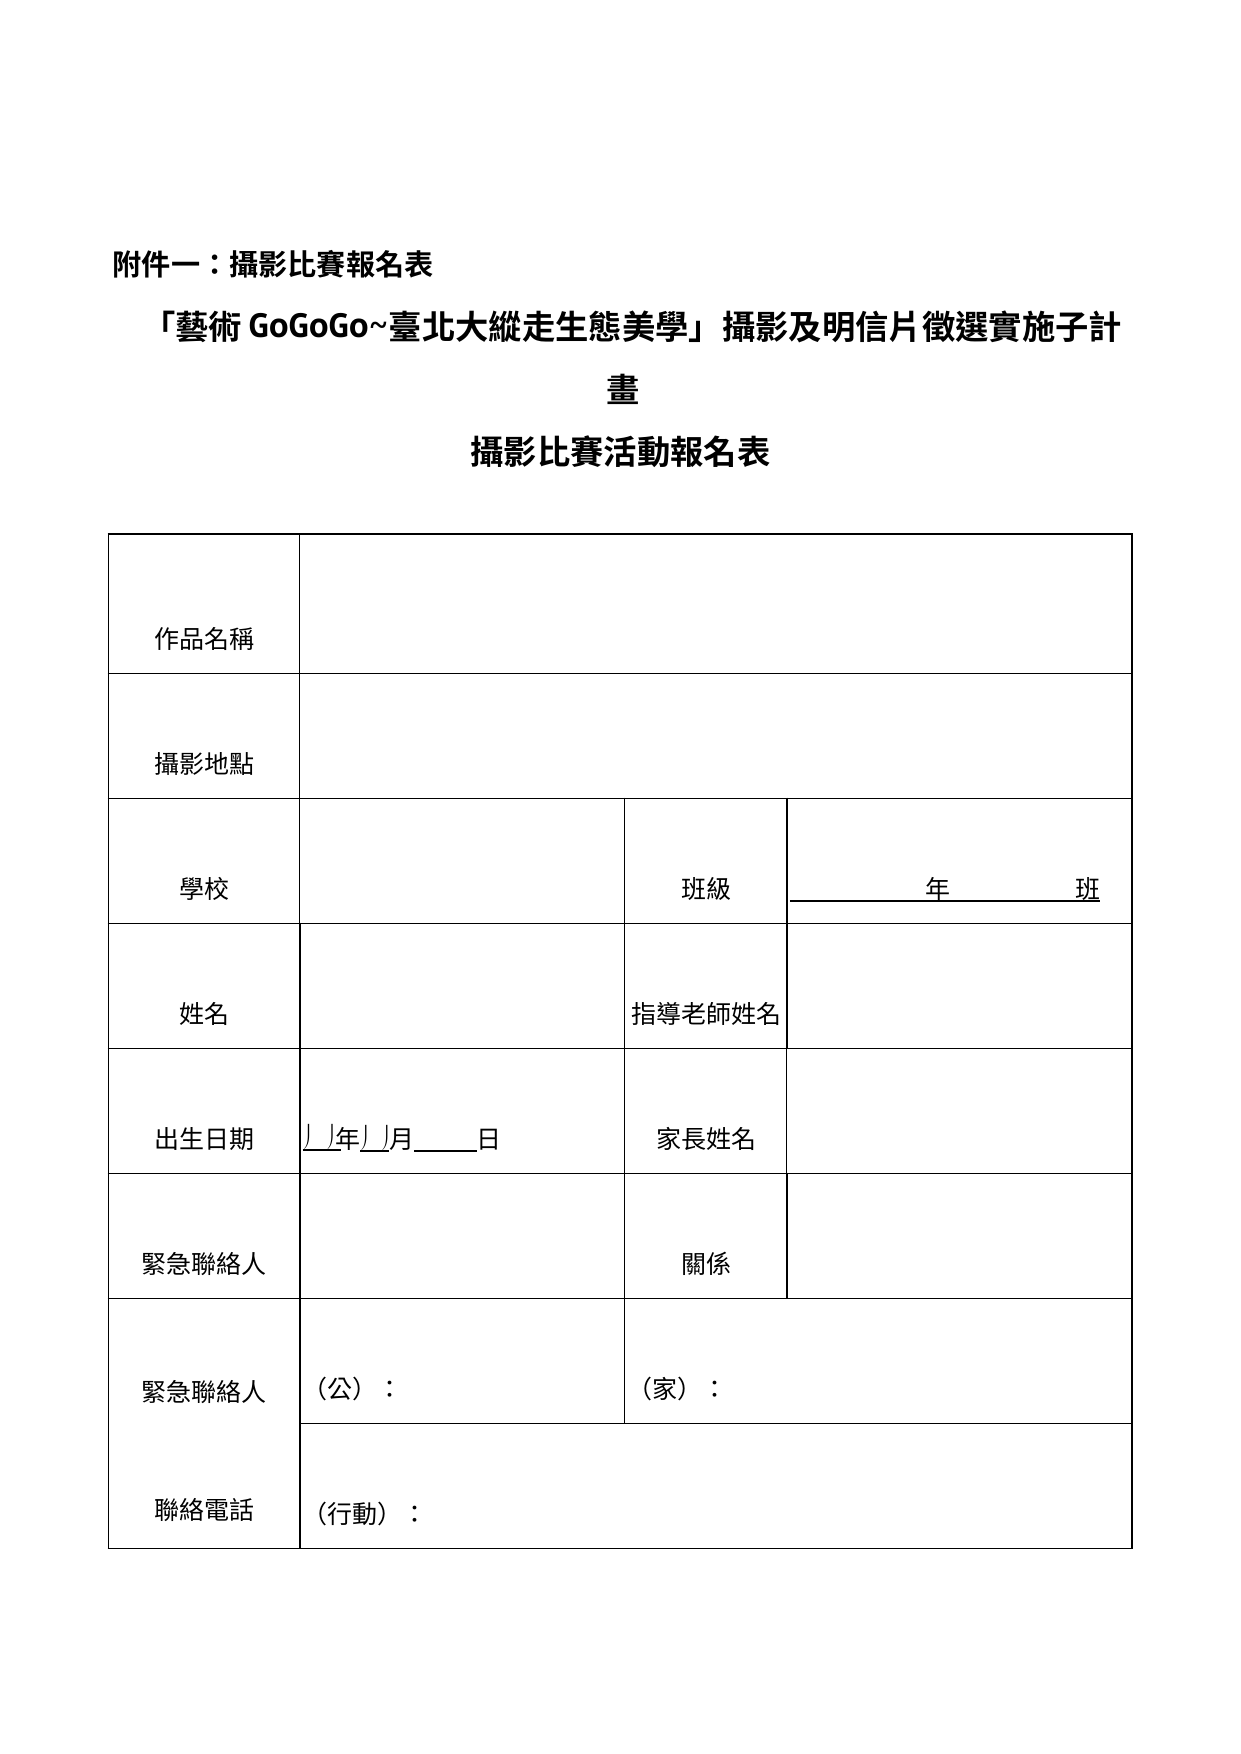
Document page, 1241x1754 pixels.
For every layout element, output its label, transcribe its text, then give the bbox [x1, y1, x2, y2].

table_cell 班級 [625, 799, 786, 922]
table_cell （家）： [625, 1299, 1131, 1422]
text 附件一：攝影比賽報名表 [112, 221, 1128, 283]
table_cell 學校 [109, 799, 299, 922]
table_cell 指導老師姓名 [625, 924, 786, 1047]
table_cell [300, 799, 624, 922]
table_cell 緊急聯絡人 [109, 1174, 299, 1297]
text 「藝術GoGoGo~臺北大縱走生態美學」攝影及明信片徵選實施子計畫 [112, 283, 1134, 408]
table_cell 年 班 [788, 799, 1131, 922]
table_cell [301, 924, 624, 1047]
table_header 作品名稱 [109, 535, 299, 672]
table_cell 緊急聯絡人 聯絡電話 [109, 1299, 299, 1547]
table_cell [300, 674, 1131, 797]
table_cell 攝影地點 [109, 674, 299, 797]
table_header [300, 535, 1131, 672]
table_cell 姓名 [109, 924, 299, 1047]
table_cell [301, 1174, 624, 1297]
table_cell 家長姓名 [625, 1049, 786, 1172]
table_cell [788, 1174, 1131, 1297]
table_cell [787, 1049, 1131, 1172]
table_cell [788, 924, 1131, 1047]
table_cell 關係 [625, 1174, 786, 1297]
table_cell （公）： [301, 1299, 624, 1422]
table_cell （行動）： [301, 1424, 1131, 1547]
text 攝影比賽活動報名表 [112, 408, 1128, 471]
table_cell 出生日期 [109, 1049, 299, 1172]
table_cell  年 月 日 [301, 1049, 624, 1172]
